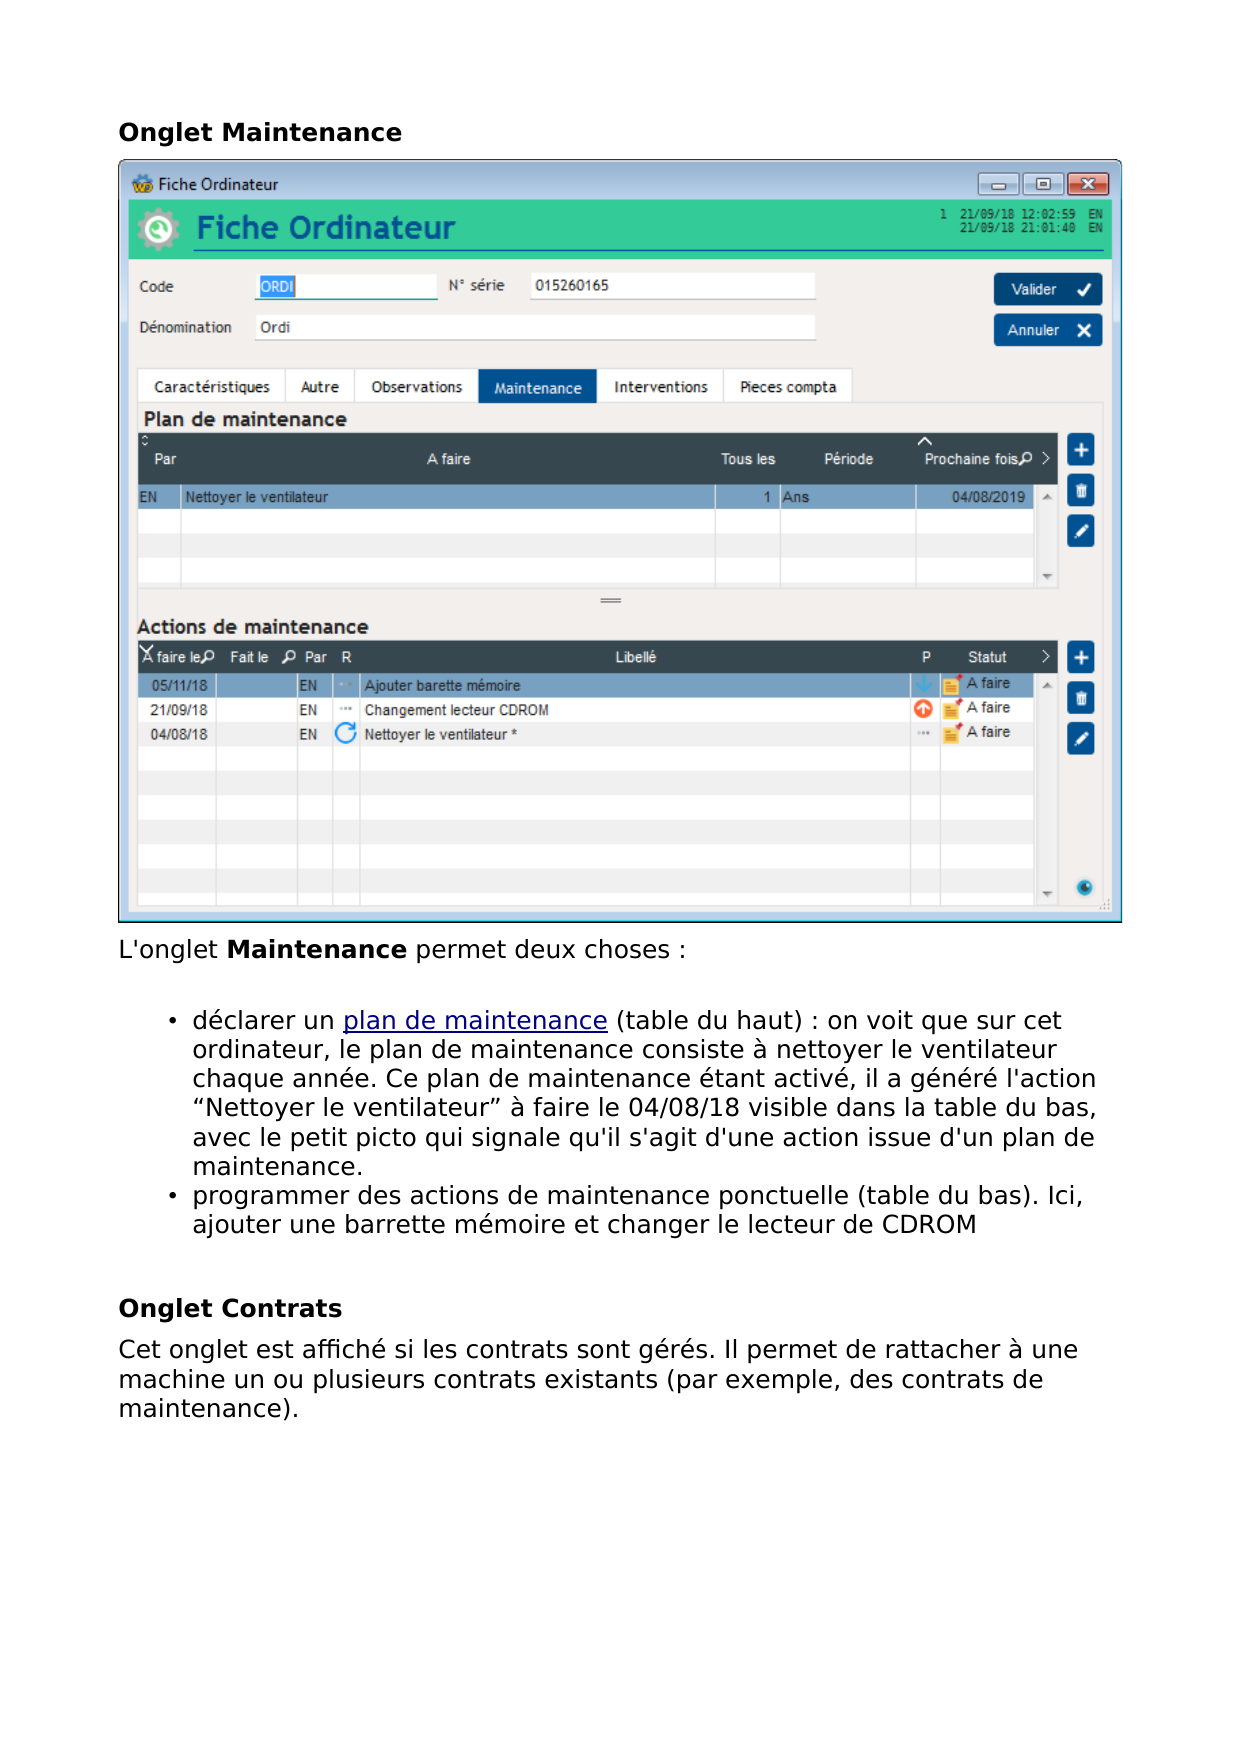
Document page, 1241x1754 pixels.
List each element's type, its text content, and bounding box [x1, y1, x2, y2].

subtitle Onglet Contrats [118, 1294, 1122, 1323]
text L'onglet Maintenance permet deux choses : [118, 935, 1122, 964]
list programmer des actions de maintenance ponctuelle (table du bas). Ici, ajouter une barrette mémoire et changer le lecteur de CDROM [177, 1181, 1122, 1239]
picture [118, 159, 1123, 923]
text Cet onglet est affiché si les contrats sont gérés. Il permet de rattacher à une machine un ou plusieurs contrats existants (par exemple, des contrats de maintenance). [118, 1336, 1122, 1423]
list déclarer un plan de maintenance (table du haut) : on voit que sur cet ordinateur, le plan de maintenance consiste à nettoyer le ventilateur chaque année. Ce plan de maintenance étant activé, il a généré l'action “Nettoyer le ventilateur” à faire le 04/08/18 visible dans la table du bas, avec le petit picto qui signale qu'il s'agit d'une action issue d'un plan de maintenance. [177, 1006, 1122, 1181]
subtitle Onglet Maintenance [118, 118, 1122, 147]
